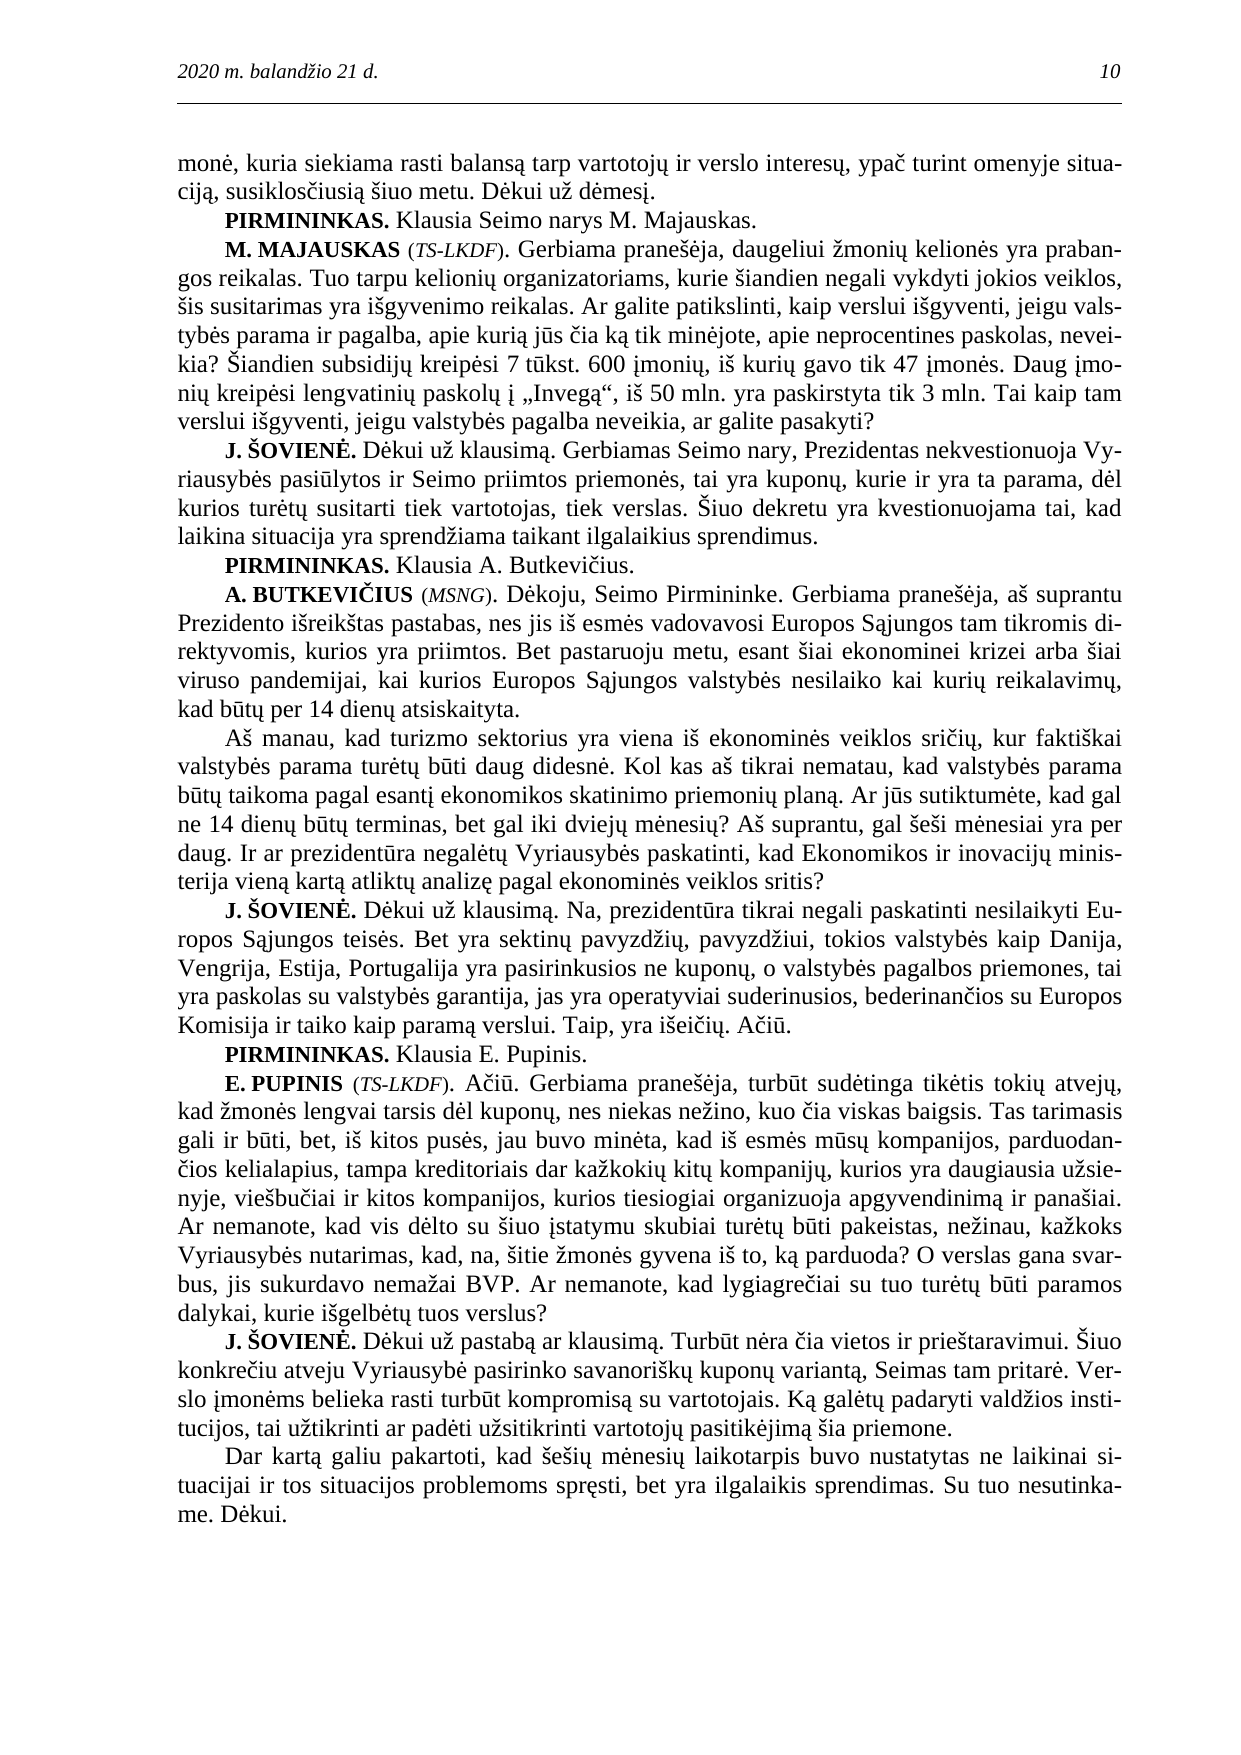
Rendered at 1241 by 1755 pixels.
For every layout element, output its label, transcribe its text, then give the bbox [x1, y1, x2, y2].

text A. BUTKEVIČIUS (MSNG). Dė­ko­ju, Sei­mo Pir­mi­nin­ke. Ger­bia­ma pra­ne­šė­ja, aš su­pran­tu Pre­zi­den­to iš­reikš­tas pa­sta­bas, nes jis iš es­mės va­do­va­vo­si Eu­ro­pos Są­jun­gos tam tik­ro­mis di­rek­ty­vo­mis, ku­rios yra pri­im­tos. Bet pas­ta­ruo­ju me­tu, esant šiai eko­no­mi­nei kri­zei ar­ba šiai vi­ru­so pan­de­mi­jai, kai ku­rios Eu­ro­pos Są­jun­gos vals­ty­bės ne­si­lai­ko kai ku­rių rei­ka­la­vi­mų, kad bū­tų per 14 die­nų at­si­skai­ty­ta. [177, 579, 1122, 723]
text E. PUPINIS (TS-LKDF). Ačiū. Ger­bia­ma pra­ne­šė­ja, tur­būt su­dė­tin­ga ti­kė­tis to­kių at­ve­jų, kad žmo­nės leng­vai tar­sis dėl ku­po­nų, nes nie­kas ne­ži­no, kuo čia vis­kas baig­sis. Tas ta­ri­ma­sis ga­li ir bū­ti, bet, iš ki­tos pu­sės, jau bu­vo mi­nė­ta, kad iš es­mės mū­sų kom­pa­ni­jos, par­duo­dan­čios ke­lia­la­pius, tam­pa kre­di­to­riais dar kaž­ko­kių ki­tų kom­pa­ni­jų, ku­rios yra dau­giau­sia už­sie­ny­je, vieš­bu­čiai ir ki­tos kom­pa­ni­jos, ku­rios tie­sio­giai or­ga­ni­zuo­ja ap­gy­ven­di­ni­mą ir pa­na­šiai. Ar ne­ma­no­te, kad vis dėl­to su šiuo įsta­ty­mu sku­biai tu­rė­tų bū­ti pa­keis­tas, ne­ži­nau, kaž­koks Vy­riau­sy­bės nu­ta­ri­mas, kad, na, ši­tie žmo­nės gy­ve­na iš to, ką par­duo­da? O ver­slas ga­na svar­bus, jis su­kur­da­vo ne­ma­žai BVP. Ar ne­ma­no­te, kad ly­gia­gre­čiai su tuo tu­rė­tų bū­ti pa­ra­mos da­ly­kai, ku­rie iš­gel­bė­tų tuos ver­slus? [177, 1068, 1122, 1326]
text M. MAJAUSKAS (TS-LKDF). Ger­bia­ma pra­ne­šė­ja, dau­ge­liui žmo­nių ke­lio­nės yra pra­ban­gos rei­ka­las. Tuo tar­pu ke­lio­nių or­ga­ni­za­to­riams, ku­rie šian­dien ne­ga­li vyk­dy­ti jo­kios veik­los, šis su­si­ta­ri­mas yra iš­gy­ve­ni­mo rei­ka­las. Ar ga­li­te pa­tiks­lin­ti, kaip ver­slui iš­gy­ven­ti, jei­gu vals­ty­bės pa­ra­ma ir pa­gal­ba, apie ku­rią jūs čia ką tik mi­nė­jo­te, apie ne­pro­cen­ti­nes pa­sko­las, ne­vei­kia? Šian­dien sub­si­di­jų krei­pė­si 7 tūkst. 600 įmo­nių, iš ku­rių ga­vo tik 47 įmo­nės. Daug įmo­nių krei­pė­si leng­va­ti­nių pa­sko­lų į „In­ve­gą“, iš 50 mln. yra pa­skirs­ty­ta tik 3 mln. Tai kaip tam ver­slui iš­gy­ven­ti, jei­gu vals­ty­bės pa­gal­ba ne­vei­kia, ar ga­li­te pa­sa­ky­ti? [177, 234, 1122, 435]
text J. ŠOVIENĖ. Dė­kui už pa­sta­bą ar klau­si­mą. Tur­būt nė­ra čia vie­tos ir prieš­ta­ra­vi­mui. Šiuo kon­kre­čiu at­ve­ju Vy­riau­sy­bė pa­si­rin­ko sa­va­no­riš­kų ku­po­nų va­rian­tą, Sei­mas tam pri­ta­rė. Ver­slo įmo­nėms be­lie­ka ras­ti tur­būt kom­pro­misą su var­to­tojais. Ką ga­lė­tų pa­da­ry­ti val­džios ins­ti­tu­ci­jos, tai už­tik­rin­ti ar pa­dė­ti už­si­tik­rin­ti var­to­to­jų pa­si­ti­kė­ji­mą šia prie­mo­ne. [177, 1326, 1122, 1441]
text J. ŠOVIENĖ. Dė­kui už klau­si­mą. Na, pre­zi­den­tū­ra tik­rai ne­ga­li pa­ska­tin­ti ne­si­lai­ky­ti Eu­ro­pos Są­jun­gos tei­sės. Bet yra sek­ti­nų pa­vyz­džių, pa­vyz­džiui, to­kios vals­ty­bės kaip Da­ni­ja, Veng­ri­ja, Es­ti­ja, Por­tu­ga­li­ja yra pa­si­rin­ku­sios ne ku­po­nų, o vals­ty­bės pa­gal­bos prie­mo­nes, tai yra pa­sko­las su vals­ty­bės ga­ran­ti­ja, jas yra ope­ra­ty­viai su­de­ri­nu­sios, be­de­ri­nan­čios su Eu­ro­pos Ko­mi­si­ja ir tai­ko kaip pa­ra­mą ver­slui. Taip, yra iš­ei­čių. Ačiū. [177, 895, 1122, 1039]
text mo­nė, ku­ria sie­kia­ma ras­ti ba­lan­są tarp var­to­to­jų ir ver­slo in­te­re­sų, ypač tu­rint ome­ny­je si­tu­a­ci­ją, su­si­klos­čiu­sią šiuo me­tu. Dė­kui už dė­me­sį. [177, 148, 1122, 205]
text J. ŠOVIENĖ. Dė­kui už klau­si­mą. Ger­bia­mas Sei­mo na­ry, Pre­zi­den­tas ne­kves­tio­nuo­ja Vy­riau­sy­bės pa­siū­ly­tos ir Sei­mo pri­im­tos prie­mo­nės, tai yra ku­po­nų, ku­rie ir yra ta pa­ra­ma, dėl ku­rios tu­rė­tų su­si­tar­ti tiek var­to­to­jas, tiek ver­slas. Šiuo dek­re­tu yra kves­tio­nuo­ja­ma tai, kad lai­ki­na si­tu­a­ci­ja yra spren­džia­ma tai­kant il­ga­lai­kius spren­di­mus. [177, 435, 1122, 550]
text Dar kar­tą ga­liu pa­­kar­to­ti, kad še­šių mė­ne­sių lai­ko­tar­pis bu­vo nu­sta­ty­tas ne lai­ki­nai si­tuaci­jai ir tos si­tu­a­ci­jos pro­ble­moms spręs­ti, bet yra il­ga­lai­kis spren­di­mas. Su tuo ne­su­tin­ka­me. Dė­kui. [177, 1441, 1122, 1528]
text PIRMININKAS. Klau­sia E. Pu­pi­nis. [177, 1039, 1122, 1068]
text PIRMININKAS. Klau­sia Sei­mo na­rys M. Ma­jaus­kas. [177, 205, 1122, 234]
text Aš ma­nau, kad tu­riz­mo sek­to­rius yra vie­na iš eko­no­mi­nės veik­los sri­čių, kur fak­tiš­kai vals­ty­bės pa­ra­ma tu­rė­tų bū­ti daug di­des­nė. Kol kas aš tik­rai ne­ma­tau, kad vals­ty­bės pa­ra­ma bū­tų tai­ko­ma pa­gal esan­tį eko­no­mi­kos ska­ti­ni­mo prie­mo­nių pla­ną. Ar jūs su­tik­tu­mė­te, kad gal ne 14 die­nų bū­tų ter­mi­nas, bet gal iki dvie­jų mė­ne­sių? Aš su­pran­tu, gal še­ši mė­ne­siai yra per daug. Ir ar pre­zi­den­tū­ra ne­ga­lė­tų Vy­riau­sy­bės pa­ska­tin­ti, kad Eko­no­mi­kos ir ino­va­ci­jų mi­nis­te­ri­ja vie­ną kar­tą at­lik­tų ana­li­zę pa­gal eko­no­mi­nės veik­los sri­tis? [177, 723, 1122, 895]
text PIRMININKAS. Klau­sia A. But­ke­vi­čius. [177, 550, 1122, 579]
